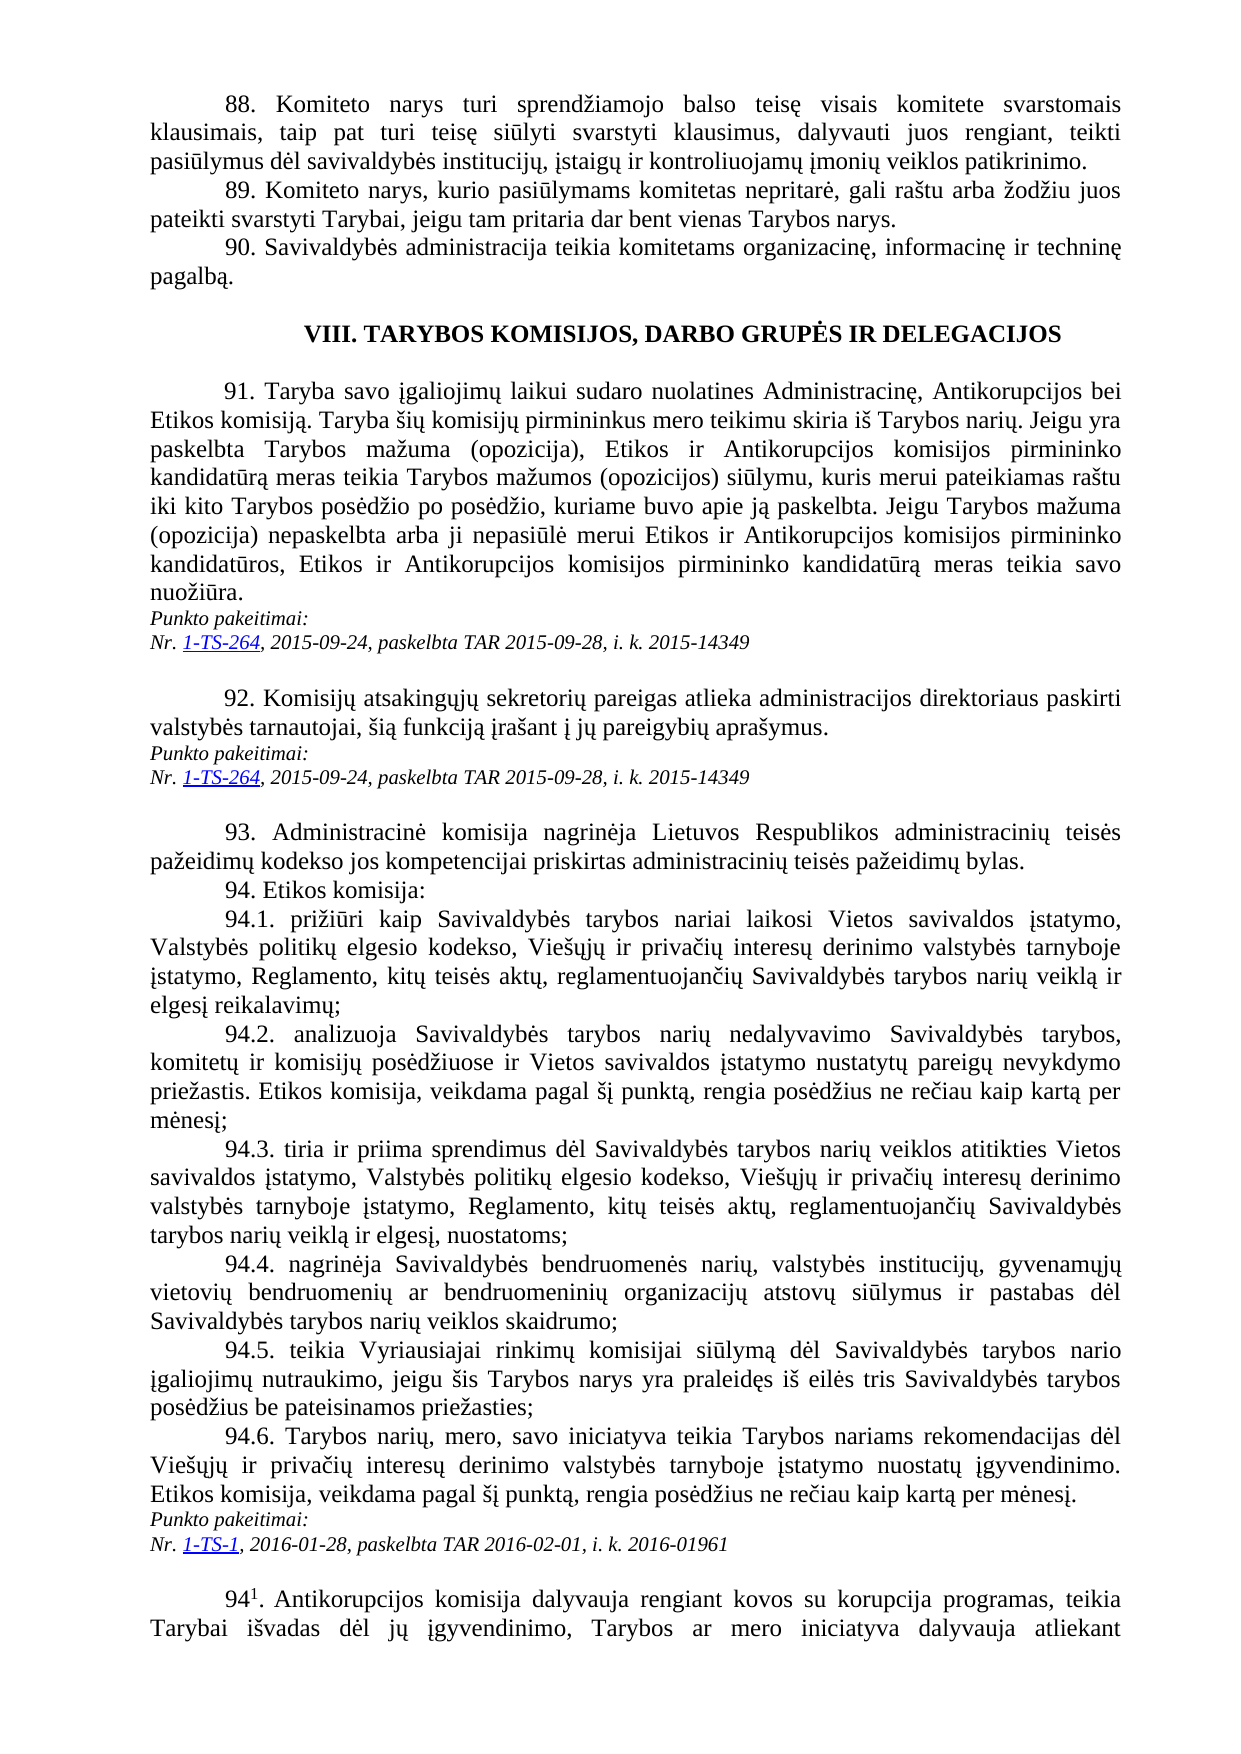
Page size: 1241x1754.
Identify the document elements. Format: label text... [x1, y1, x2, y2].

text 89. Komiteto narys, kurio pasiūlymams komitetas nepritarė, gali raštu arba žodžiu juos pateikti svarstyti Tarybai, jeigu tam pritaria dar bent vienas Tarybos narys. [150, 175, 1122, 232]
text Punkto pakeitimai: [150, 1507, 1122, 1531]
text 941. Antikorupcijos komisija dalyvauja rengiant kovos su korupcija programas, teikia Tarybai išvadas dėl jų įgyvendinimo, Tarybos ar mero iniciatyva dalyvauja atliekant [150, 1584, 1122, 1642]
text Nr. 1-TS-264, 2015-09-24, paskelbta TAR 2015-09-28, i. k. 2015-14349 [150, 630, 1122, 654]
text 94.4. nagrinėja Savivaldybės bendruomenės narių, valstybės institucijų, gyvenamųjų vietovių bendruomenių ar bendruomeninių organizacijų atstovų siūlymus ir pastabas dėl Savivaldybės tarybos narių veiklos skaidrumo; [150, 1249, 1122, 1335]
text 94.5. teikia Vyriausiajai rinkimų komisijai siūlymą dėl Savivaldybės tarybos nario įgaliojimų nutraukimo, jeigu šis Tarybos narys yra praleidęs iš eilės tris Savivaldybės tarybos posėdžius be pateisinamos priežasties; [150, 1335, 1122, 1421]
text 88. Komiteto narys turi sprendžiamojo balso teisę visais komitete svarstomais klausimais, taip pat turi teisę siūlyti svarstyti klausimus, dalyvauti juos rengiant, teikti pasiūlymus dėl savivaldybės institucijų, įstaigų ir kontroliuojamų įmonių veiklos patikrinimo. [150, 89, 1122, 175]
text 94.2. analizuoja Savivaldybės tarybos narių nedalyvavimo Savivaldybės tarybos, komitetų ir komisijų posėdžiuose ir Vietos savivaldos įstatymo nustatytų pareigų nevykdymo priežastis. Etikos komisija, veikdama pagal šį punktą, rengia posėdžius ne rečiau kaip kartą per mėnesį; [150, 1019, 1122, 1134]
text 94. Etikos komisija: [150, 875, 1122, 904]
text 90. Savivaldybės administracija teikia komitetams organizacinę, informacinę ir techninę pagalbą. [150, 232, 1122, 290]
text Punkto pakeitimai: [150, 741, 1122, 764]
text 94.3. tiria ir priima sprendimus dėl Savivaldybės tarybos narių veiklos atitikties Vietos savivaldos įstatymo, Valstybės politikų elgesio kodekso, Viešųjų ir privačių interesų derinimo valstybės tarnyboje įstatymo, Reglamento, kitų teisės aktų, reglamentuojančių Savivaldybės tarybos narių veiklą ir elgesį, nuostatoms; [150, 1134, 1122, 1249]
text 93. Administracinė komisija nagrinėja Lietuvos Respublikos administracinių teisės pažeidimų kodekso jos kompetencijai priskirtas administracinių teisės pažeidimų bylas. [150, 817, 1122, 875]
text 92. Komisijų atsakingųjų sekretorių pareigas atlieka administracijos direktoriaus paskirti valstybės tarnautojai, šią funkciją įrašant į jų pareigybių aprašymus. [150, 683, 1122, 741]
text Nr. 1-TS-264, 2015-09-24, paskelbta TAR 2015-09-28, i. k. 2015-14349 [150, 764, 1122, 789]
text Nr. 1-TS-1, 2016-01-28, paskelbta TAR 2016-02-01, i. k. 2016-01961 [150, 1531, 1122, 1556]
text 91. Taryba savo įgaliojimų laikui sudaro nuolatines Administracinę, Antikorupcijos bei Etikos komisiją. Taryba šių komisijų pirmininkus mero teikimu skiria iš Tarybos narių. Jeigu yra paskelbta Tarybos mažuma (opozicija), Etikos ir Antikorupcijos komisijos pirmininko kandidatūrą meras teikia Tarybos mažumos (opozicijos) siūlymu, kuris merui pateikiamas raštu iki kito Tarybos posėdžio po posėdžio, kuriame buvo apie ją paskelbta. Jeigu Tarybos mažuma (opozicija) nepaskelbta arba ji nepasiūlė merui Etikos ir Antikorupcijos komisijos pirmininko kandidatūros, Etikos ir Antikorupcijos komisijos pirmininko kandidatūrą meras teikia savo nuožiūra. [150, 376, 1122, 606]
text 94.1. prižiūri kaip Savivaldybės tarybos nariai laikosi Vietos savivaldos įstatymo, Valstybės politikų elgesio kodekso, Viešųjų ir privačių interesų derinimo valstybės tarnyboje įstatymo, Reglamento, kitų teisės aktų, reglamentuojančių Savivaldybės tarybos narių veiklą ir elgesį reikalavimų; [150, 904, 1122, 1019]
text VIII. TARYBOS KOMISIJOS, DARBO GRUPĖS IR DELEGACIJOS [150, 319, 1122, 347]
text 94.6. Tarybos narių, mero, savo iniciatyva teikia Tarybos nariams rekomendacijas dėl Viešųjų ir privačių interesų derinimo valstybės tarnyboje įstatymo nuostatų įgyvendinimo. Etikos komisija, veikdama pagal šį punktą, rengia posėdžius ne rečiau kaip kartą per mėnesį. [150, 1421, 1122, 1507]
text Punkto pakeitimai: [150, 606, 1122, 630]
